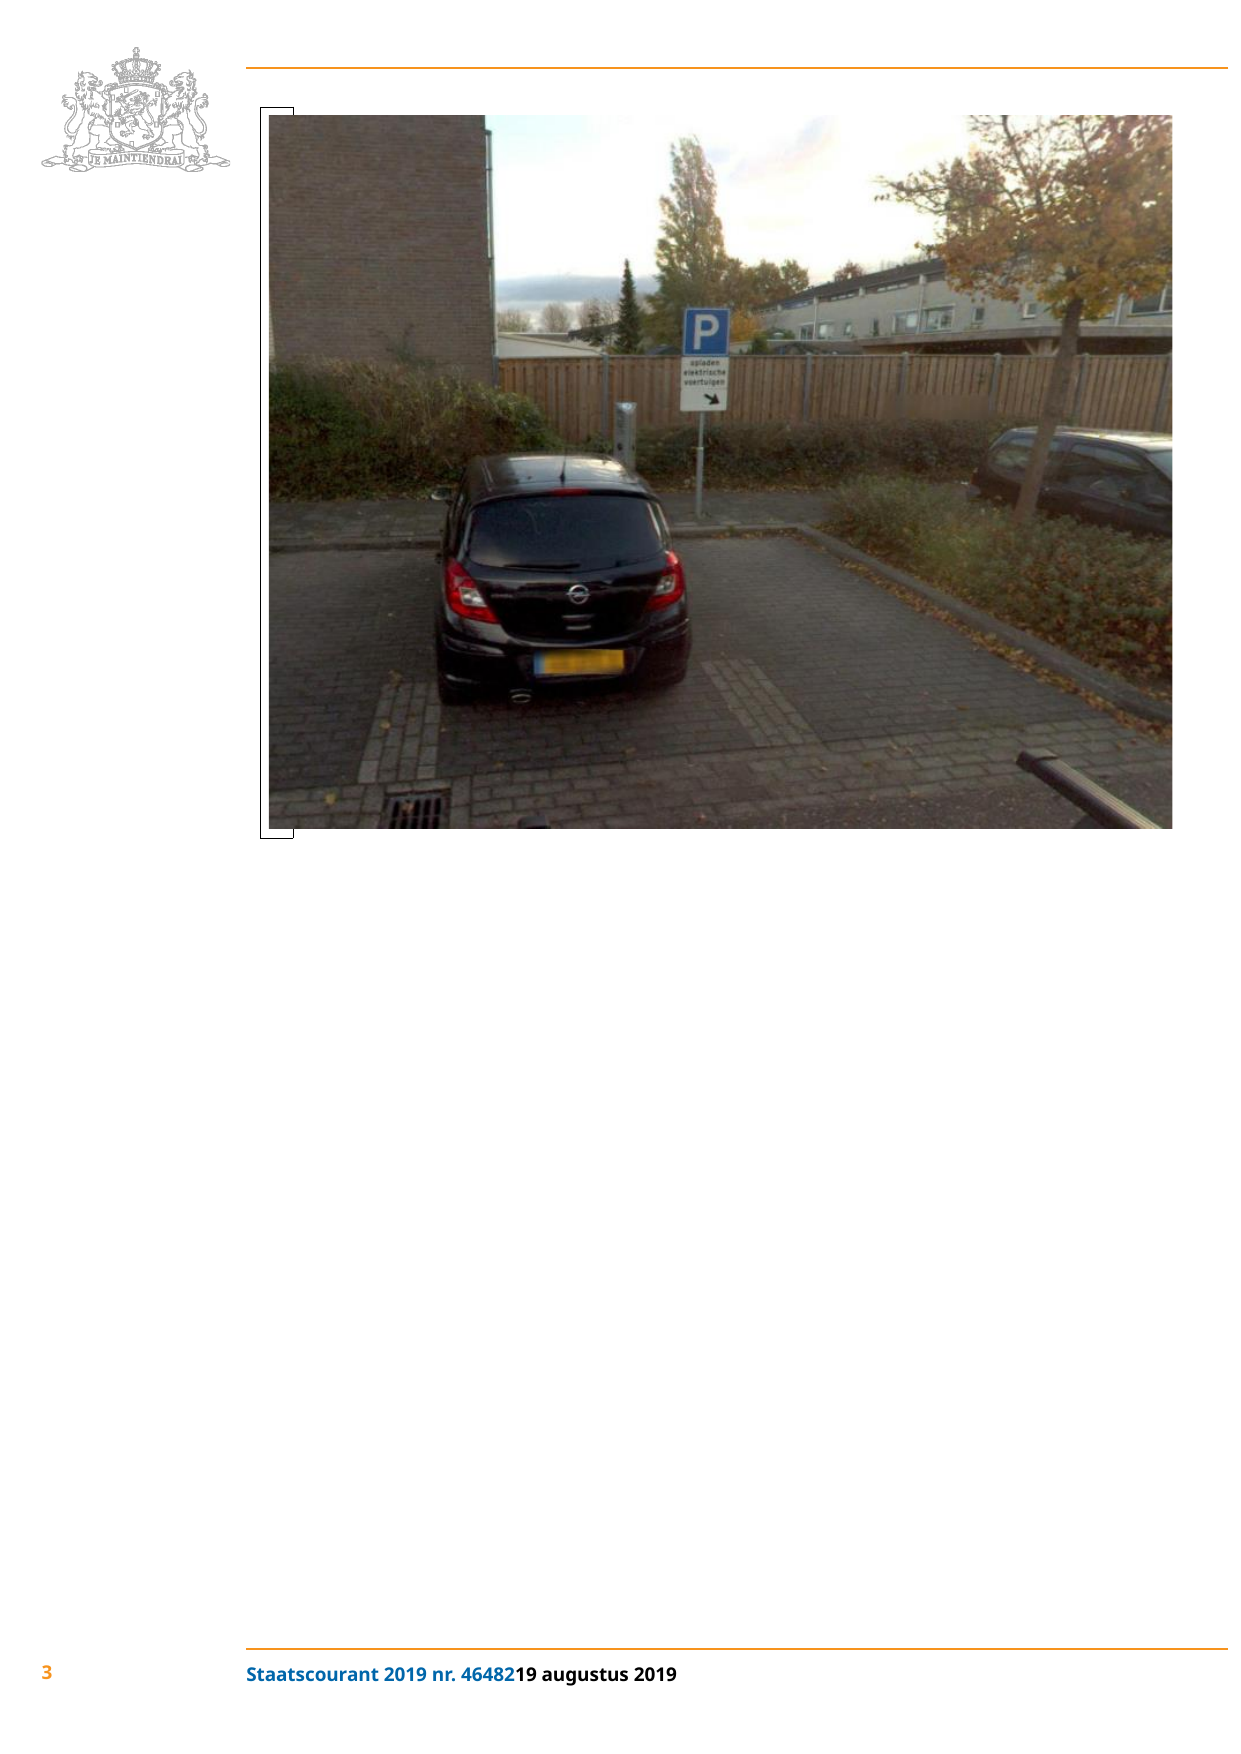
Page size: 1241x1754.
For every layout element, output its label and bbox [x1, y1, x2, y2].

picture [268, 115, 1173, 829]
picture [41, 47, 231, 172]
